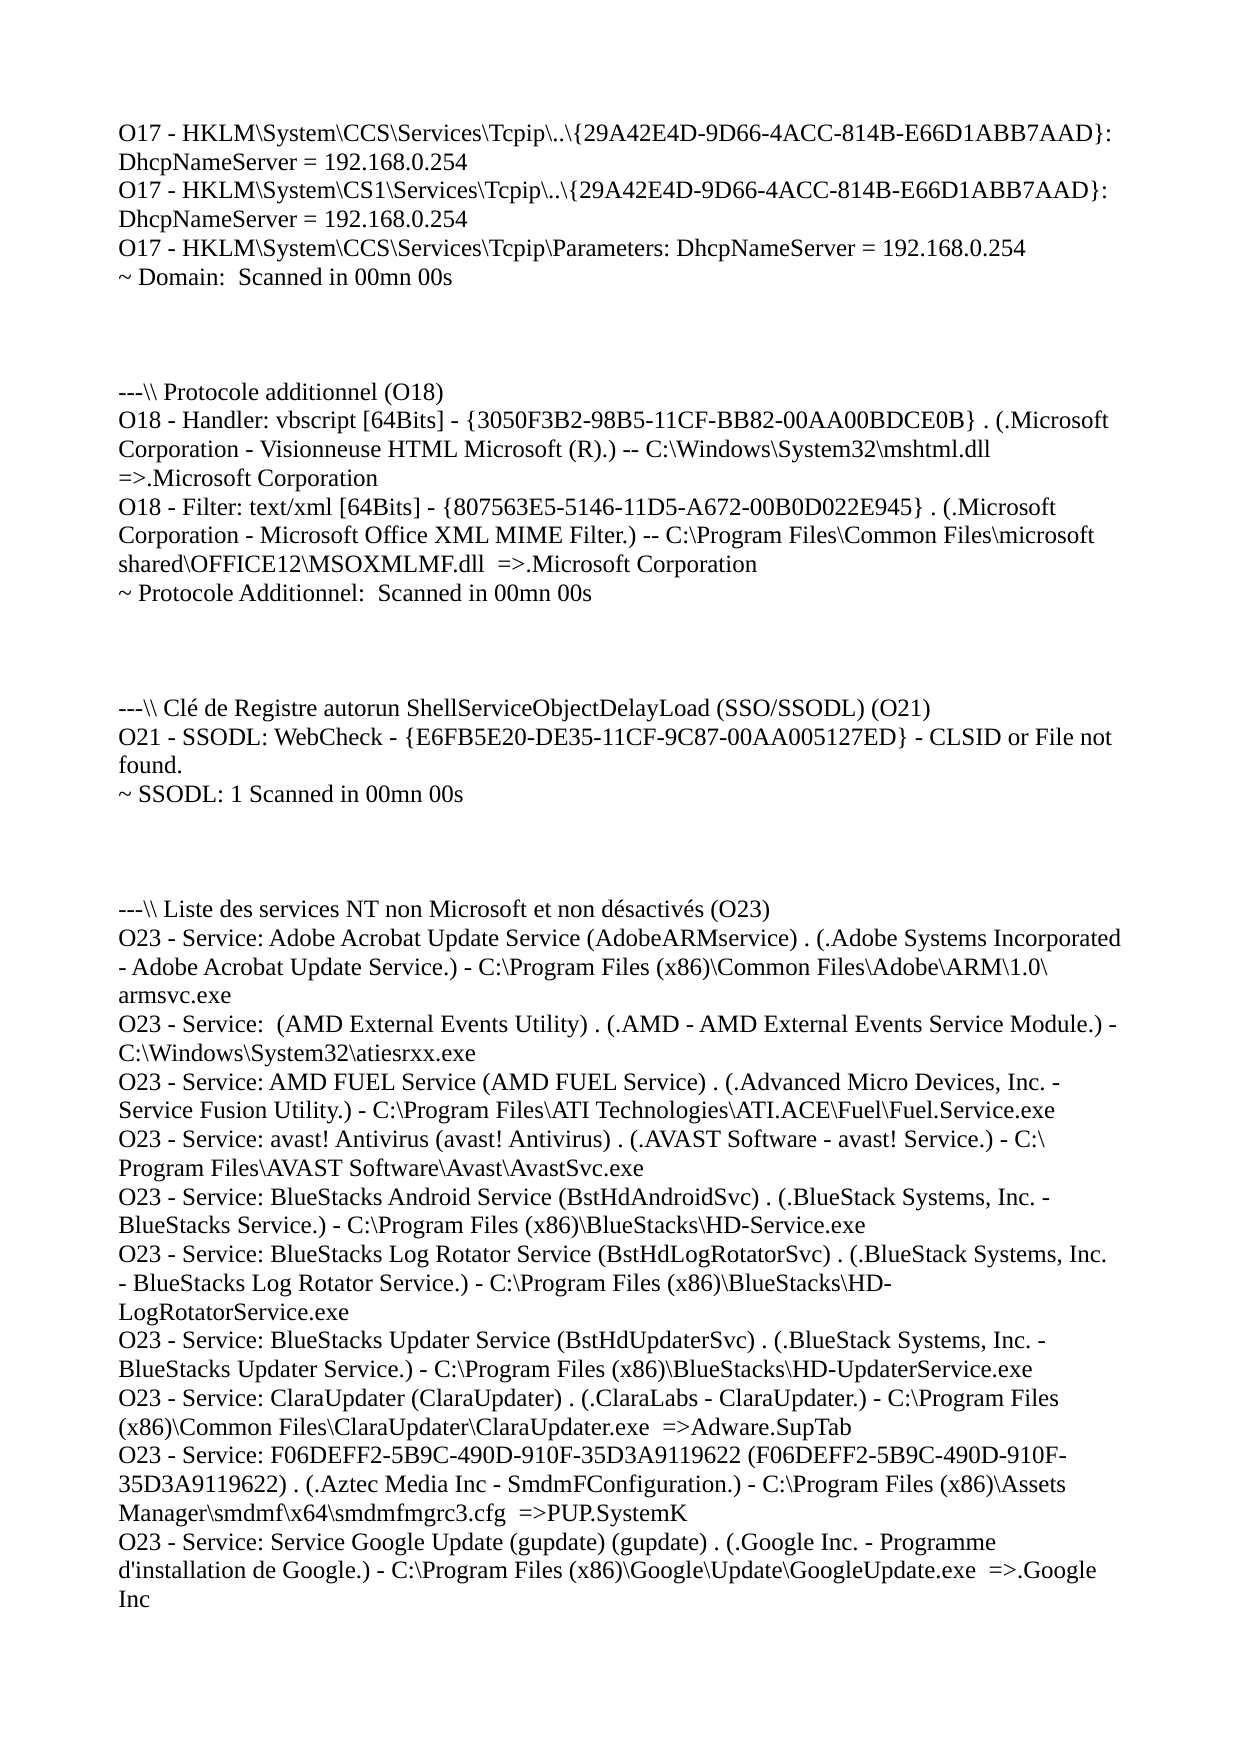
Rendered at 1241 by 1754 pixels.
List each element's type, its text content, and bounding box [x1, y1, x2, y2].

text O23 - Service: BlueStacks Updater Service (BstHdUpdaterSvc) . (.BlueStack Systems, Inc. - BlueStacks Updater Service.) - C:\Program Files (x86)\BlueStacks\HD-UpdaterService.exe [118, 1326, 1122, 1383]
text O23 - Service: (AMD External Events Utility) . (.AMD - AMD External Events Service Module.) - C:\Windows\System32\atiesrxx.exe [118, 1009, 1122, 1067]
text O17 - HKLM\System\CS1\Services\Tcpip\..\{29A42E4D-9D66-4ACC-814B-E66D1ABB7AAD}: DhcpNameServer = 192.168.0.254 [118, 176, 1122, 233]
text O21 - SSODL: WebCheck - {E6FB5E20-DE35-11CF-9C87-00AA005127ED} - CLSID or File not found. [118, 722, 1122, 779]
text O23 - Service: ClaraUpdater (ClaraUpdater) . (.ClaraLabs - ClaraUpdater.) - C:\Program Files (x86)\Common Files\ClaraUpdater\ClaraUpdater.exe =>Adware.SupTab [118, 1383, 1122, 1441]
text O18 - Filter: text/xml [64Bits] - {807563E5-5146-11D5-A672-00B0D022E945} . (.Microsoft Corporation - Microsoft Office XML MIME Filter.) -- C:\Program Files\Common Files\microsoft shared\OFFICE12\MSOXMLMF.dll =>.Microsoft Corporation [118, 492, 1122, 578]
text O23 - Service: BlueStacks Log Rotator Service (BstHdLogRotatorSvc) . (.BlueStack Systems, Inc. - BlueStacks Log Rotator Service.) - C:\Program Files (x86)\BlueStacks\HD-LogRotatorService.exe [118, 1239, 1122, 1326]
text O23 - Service: BlueStacks Android Service (BstHdAndroidSvc) . (.BlueStack Systems, Inc. - BlueStacks Service.) - C:\Program Files (x86)\BlueStacks\HD-Service.exe [118, 1182, 1122, 1239]
text O23 - Service: Service Google Update (gupdate) (gupdate) . (.Google Inc. - Programme d'installation de Google.) - C:\Program Files (x86)\Google\Update\GoogleUpdate.exe =>.Google Inc [118, 1527, 1122, 1613]
text ---\\ Protocole additionnel (O18) [118, 377, 1122, 406]
text O17 - HKLM\System\CCS\Services\Tcpip\Parameters: DhcpNameServer = 192.168.0.254 [118, 233, 1122, 262]
text ~ Protocole Additionnel: Scanned in 00mn 00s [118, 578, 1122, 607]
text O18 - Handler: vbscript [64Bits] - {3050F3B2-98B5-11CF-BB82-00AA00BDCE0B} . (.Microsoft Corporation - Visionneuse HTML Microsoft (R).) -- C:\Windows\System32\mshtml.dll =>.Microsoft Corporation [118, 406, 1122, 492]
text ---\\ Clé de Registre autorun ShellServiceObjectDelayLoad (SSO/SSODL) (O21) [118, 693, 1122, 722]
text O23 - Service: AMD FUEL Service (AMD FUEL Service) . (.Advanced Micro Devices, Inc. - Service Fusion Utility.) - C:\Program Files\ATI Technologies\ATI.ACE\Fuel\Fuel.Service.exe [118, 1067, 1122, 1124]
text O17 - HKLM\System\CCS\Services\Tcpip\..\{29A42E4D-9D66-4ACC-814B-E66D1ABB7AAD}: DhcpNameServer = 192.168.0.254 [118, 118, 1122, 176]
text ~ Domain: Scanned in 00mn 00s [118, 262, 1122, 291]
text ~ SSODL: 1 Scanned in 00mn 00s [118, 779, 1122, 808]
text O23 - Service: Adobe Acrobat Update Service (AdobeARMservice) . (.Adobe Systems Incorporated - Adobe Acrobat Update Service.) - C:\Program Files (x86)\Common Files\Adobe\ARM\1.0\armsvc.exe [118, 923, 1122, 1009]
text O23 - Service: F06DEFF2-5B9C-490D-910F-35D3A9119622 (F06DEFF2-5B9C-490D-910F-35D3A9119622) . (.Aztec Media Inc - SmdmFConfiguration.) - C:\Program Files (x86)\Assets Manager\smdmf\x64\smdmfmgrc3.cfg =>PUP.SystemK [118, 1441, 1122, 1527]
text ---\\ Liste des services NT non Microsoft et non désactivés (O23) [118, 894, 1122, 923]
text O23 - Service: avast! Antivirus (avast! Antivirus) . (.AVAST Software - avast! Service.) - C:\Program Files\AVAST Software\Avast\AvastSvc.exe [118, 1124, 1122, 1182]
